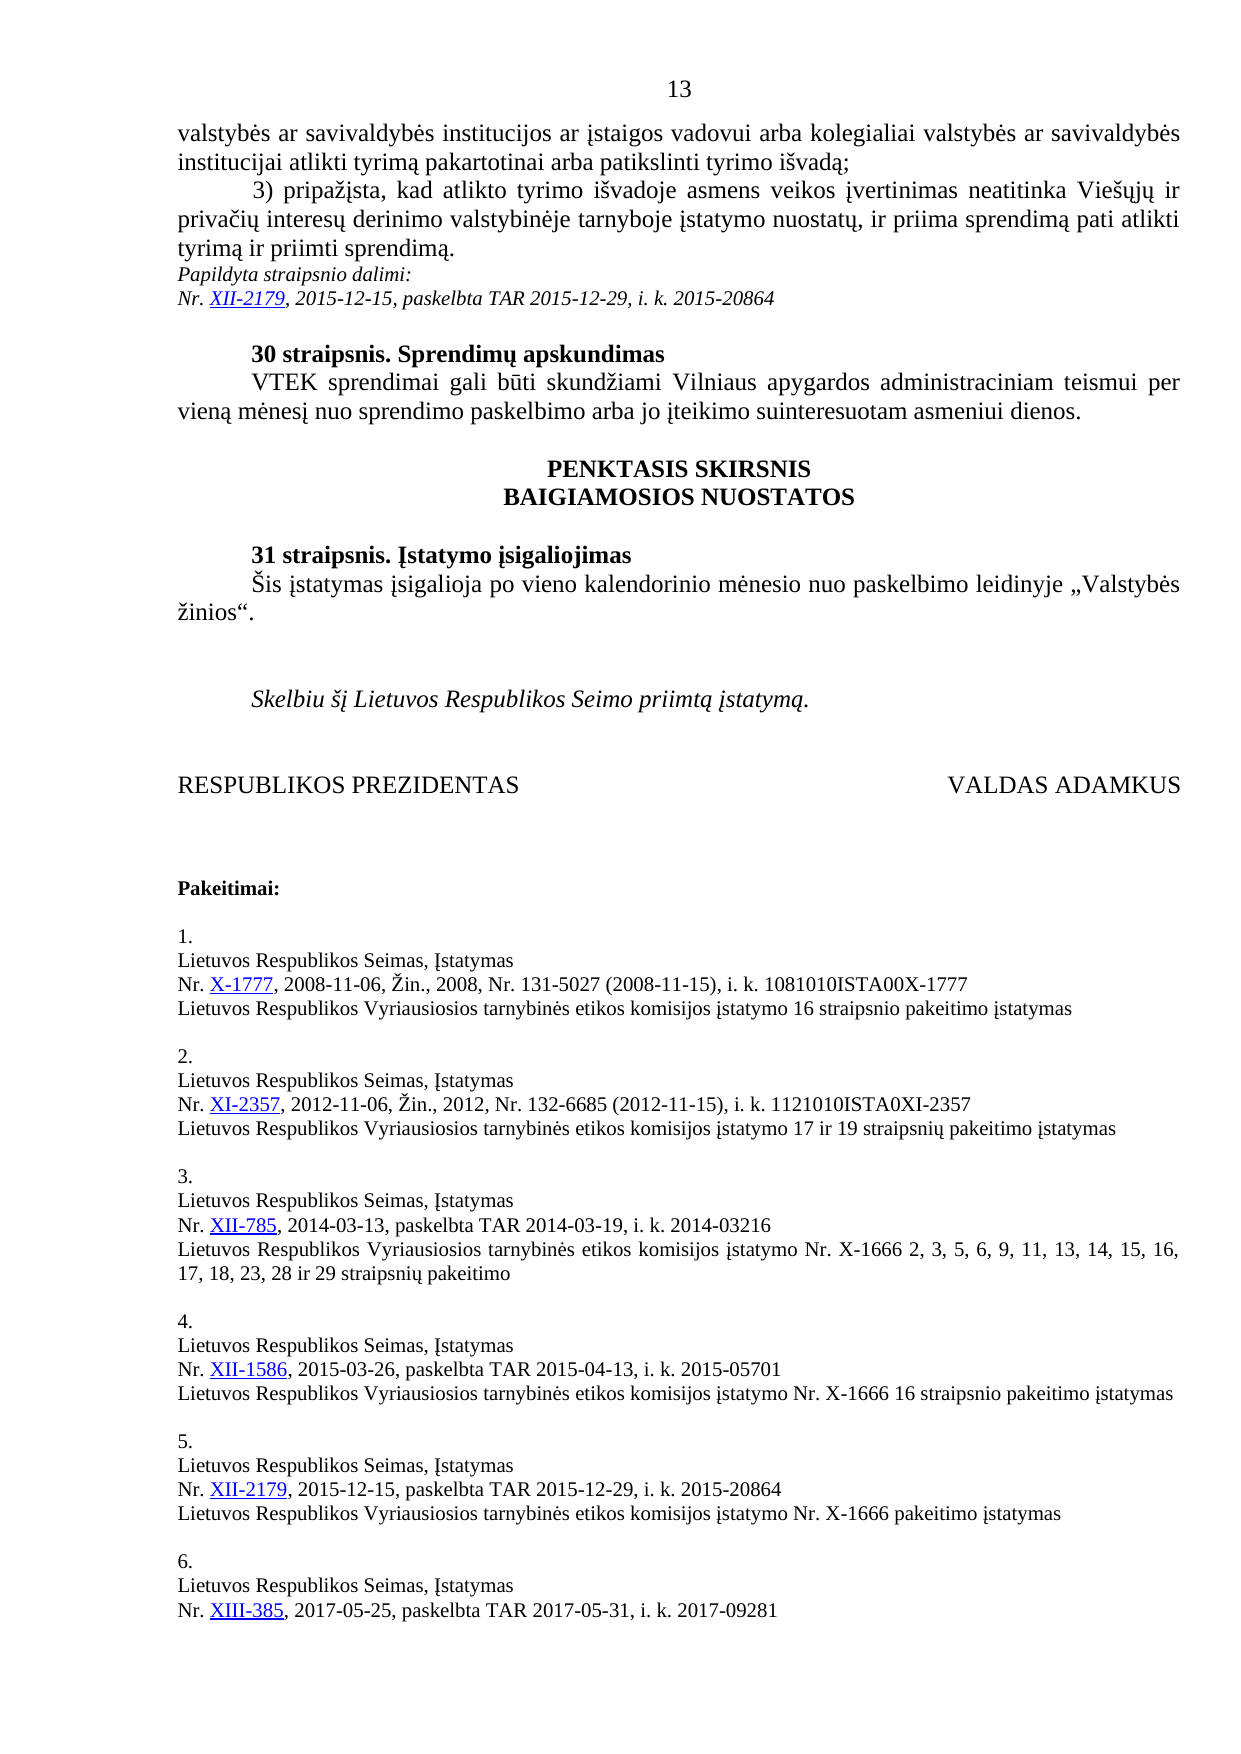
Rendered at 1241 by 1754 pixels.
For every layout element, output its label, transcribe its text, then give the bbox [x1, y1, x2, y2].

text Nr. XII-2179, 2015-12-15, paskelbta TAR 2015-12-29, i. k. 2015-20864 [177, 286, 1181, 310]
text Lietuvos Respublikos Vyriausiosios tarnybinės etikos komisijos įstatymo Nr. X-1666 pakeitimo įstatymas [177, 1501, 1181, 1525]
text Lietuvos Respublikos Seimas, Įstatymas [177, 948, 1181, 972]
text Lietuvos Respublikos Vyriausiosios tarnybinės etikos komisijos įstatymo Nr. X-1666 2, 3, 5, 6, 9, 11, 13, 14, 15, 16, 17, 18, 23, 28 ir 29 straipsnių pakeitimo [177, 1237, 1181, 1285]
text Lietuvos Respublikos Seimas, Įstatymas [177, 1188, 1181, 1212]
text Lietuvos Respublikos Seimas, Įstatymas [177, 1573, 1181, 1597]
text Nr. XII-1586, 2015-03-26, paskelbta TAR 2015-04-13, i. k. 2015-05701 [177, 1357, 1181, 1381]
text 30 straipsnis. Sprendimų apskundimas [177, 339, 1181, 367]
text valstybės ar savivaldybės institucijos ar įstaigos vadovui arba kolegialiai valstybės ar savivaldybės institucijai atlikti tyrimą pakartotinai arba patikslinti tyrimo išvadą; [177, 118, 1181, 176]
text 31 straipsnis. Įstatymo įsigaliojimas [177, 540, 1181, 569]
text VTEK sprendimai gali būti skundžiami Vilniaus apygardos administraciniam teismui per vieną mėnesį nuo sprendimo paskelbimo arba jo įteikimo suinteresuotam asmeniui dienos. [177, 367, 1181, 425]
text RESPUBLIKOS PREZIDENTAS VALDAS ADAMKUS [177, 770, 1181, 799]
text Lietuvos Respublikos Vyriausiosios tarnybinės etikos komisijos įstatymo Nr. X-1666 16 straipsnio pakeitimo įstatymas [177, 1381, 1181, 1405]
text Lietuvos Respublikos Vyriausiosios tarnybinės etikos komisijos įstatymo 16 straipsnio pakeitimo įstatymas [177, 996, 1181, 1020]
text Papildyta straipsnio dalimi: [177, 262, 1181, 286]
text Nr. XIII-385, 2017-05-25, paskelbta TAR 2017-05-31, i. k. 2017-09281 [177, 1597, 1181, 1622]
text Nr. X-1777, 2008-11-06, Žin., 2008, Nr. 131-5027 (2008-11-15), i. k. 1081010ISTA00X-1777 [177, 972, 1181, 996]
text BAIGIAMOSIOS NUOSTATOS [177, 482, 1181, 511]
text Skelbiu šį Lietuvos Respublikos Seimo priimtą įstatymą. [177, 684, 1181, 712]
text Lietuvos Respublikos Vyriausiosios tarnybinės etikos komisijos įstatymo 17 ir 19 straipsnių pakeitimo įstatymas [177, 1116, 1181, 1140]
text Lietuvos Respublikos Seimas, Įstatymas [177, 1068, 1181, 1092]
text 6. [177, 1549, 1181, 1573]
text Šis įstatymas įsigalioja po vieno kalendorinio mėnesio nuo paskelbimo leidinyje „Valstybės žinios“. [177, 569, 1181, 626]
text 5. [177, 1429, 1181, 1453]
text PENKTASIS SKIRSNIS [177, 454, 1181, 482]
text 4. [177, 1309, 1181, 1333]
text Lietuvos Respublikos Seimas, Įstatymas [177, 1453, 1181, 1477]
text 3) pripažįsta, kad atlikto tyrimo išvadoje asmens veikos įvertinimas neatitinka Viešųjų ir privačių interesų derinimo valstybinėje tarnyboje įstatymo nuostatų, ir priima sprendimą pati atlikti tyrimą ir priimti sprendimą. [177, 176, 1181, 262]
text Pakeitimai: [177, 876, 1181, 900]
text 3. [177, 1164, 1181, 1188]
text Nr. XII-2179, 2015-12-15, paskelbta TAR 2015-12-29, i. k. 2015-20864 [177, 1477, 1181, 1501]
text 2. [177, 1044, 1181, 1068]
text Nr. XII-785, 2014-03-13, paskelbta TAR 2014-03-19, i. k. 2014-03216 [177, 1212, 1181, 1237]
text Nr. XI-2357, 2012-11-06, Žin., 2012, Nr. 132-6685 (2012-11-15), i. k. 1121010ISTA0XI-2357 [177, 1092, 1181, 1116]
text Lietuvos Respublikos Seimas, Įstatymas [177, 1333, 1181, 1357]
text 1. [177, 924, 1181, 948]
